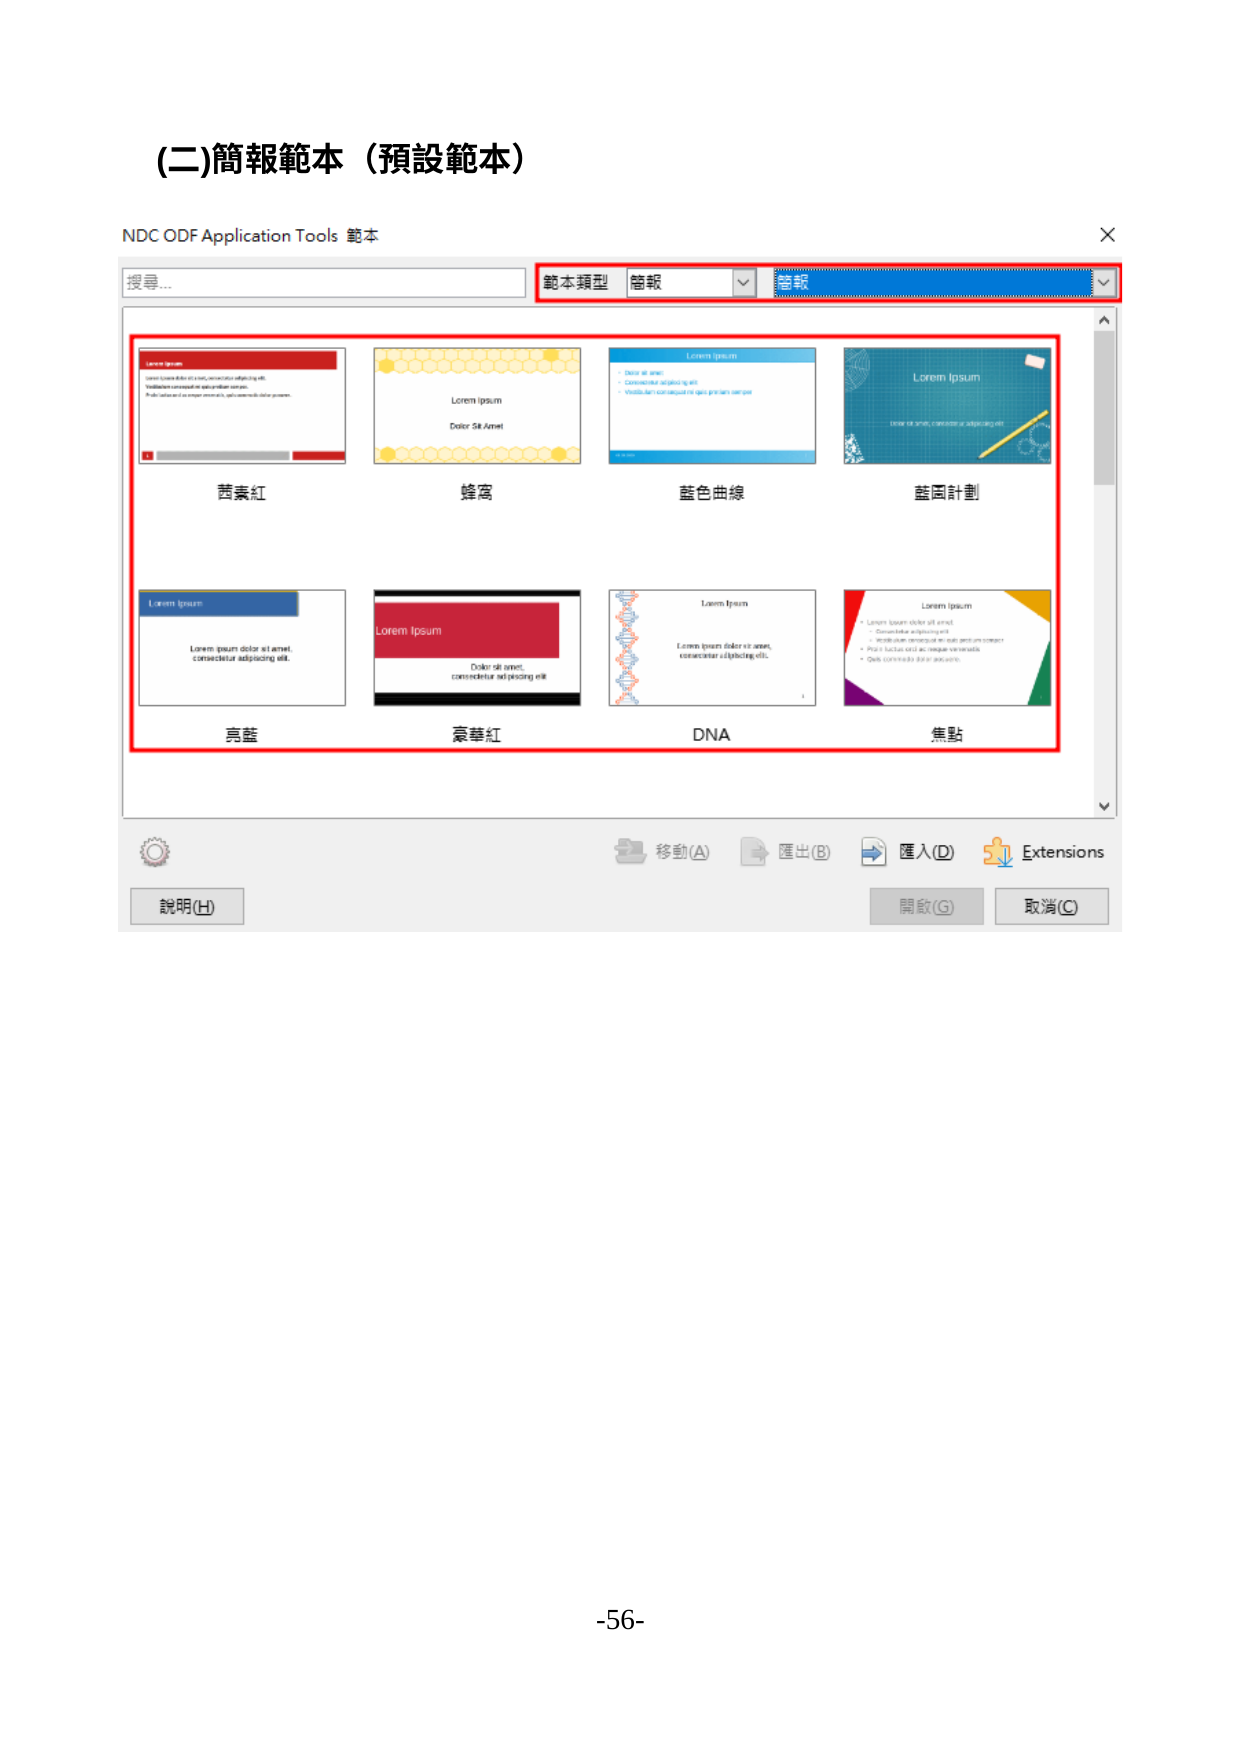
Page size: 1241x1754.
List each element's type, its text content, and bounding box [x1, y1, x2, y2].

picture [118, 217, 1123, 932]
subtitle 簡報範本（預設範本） [118, 133, 1122, 181]
